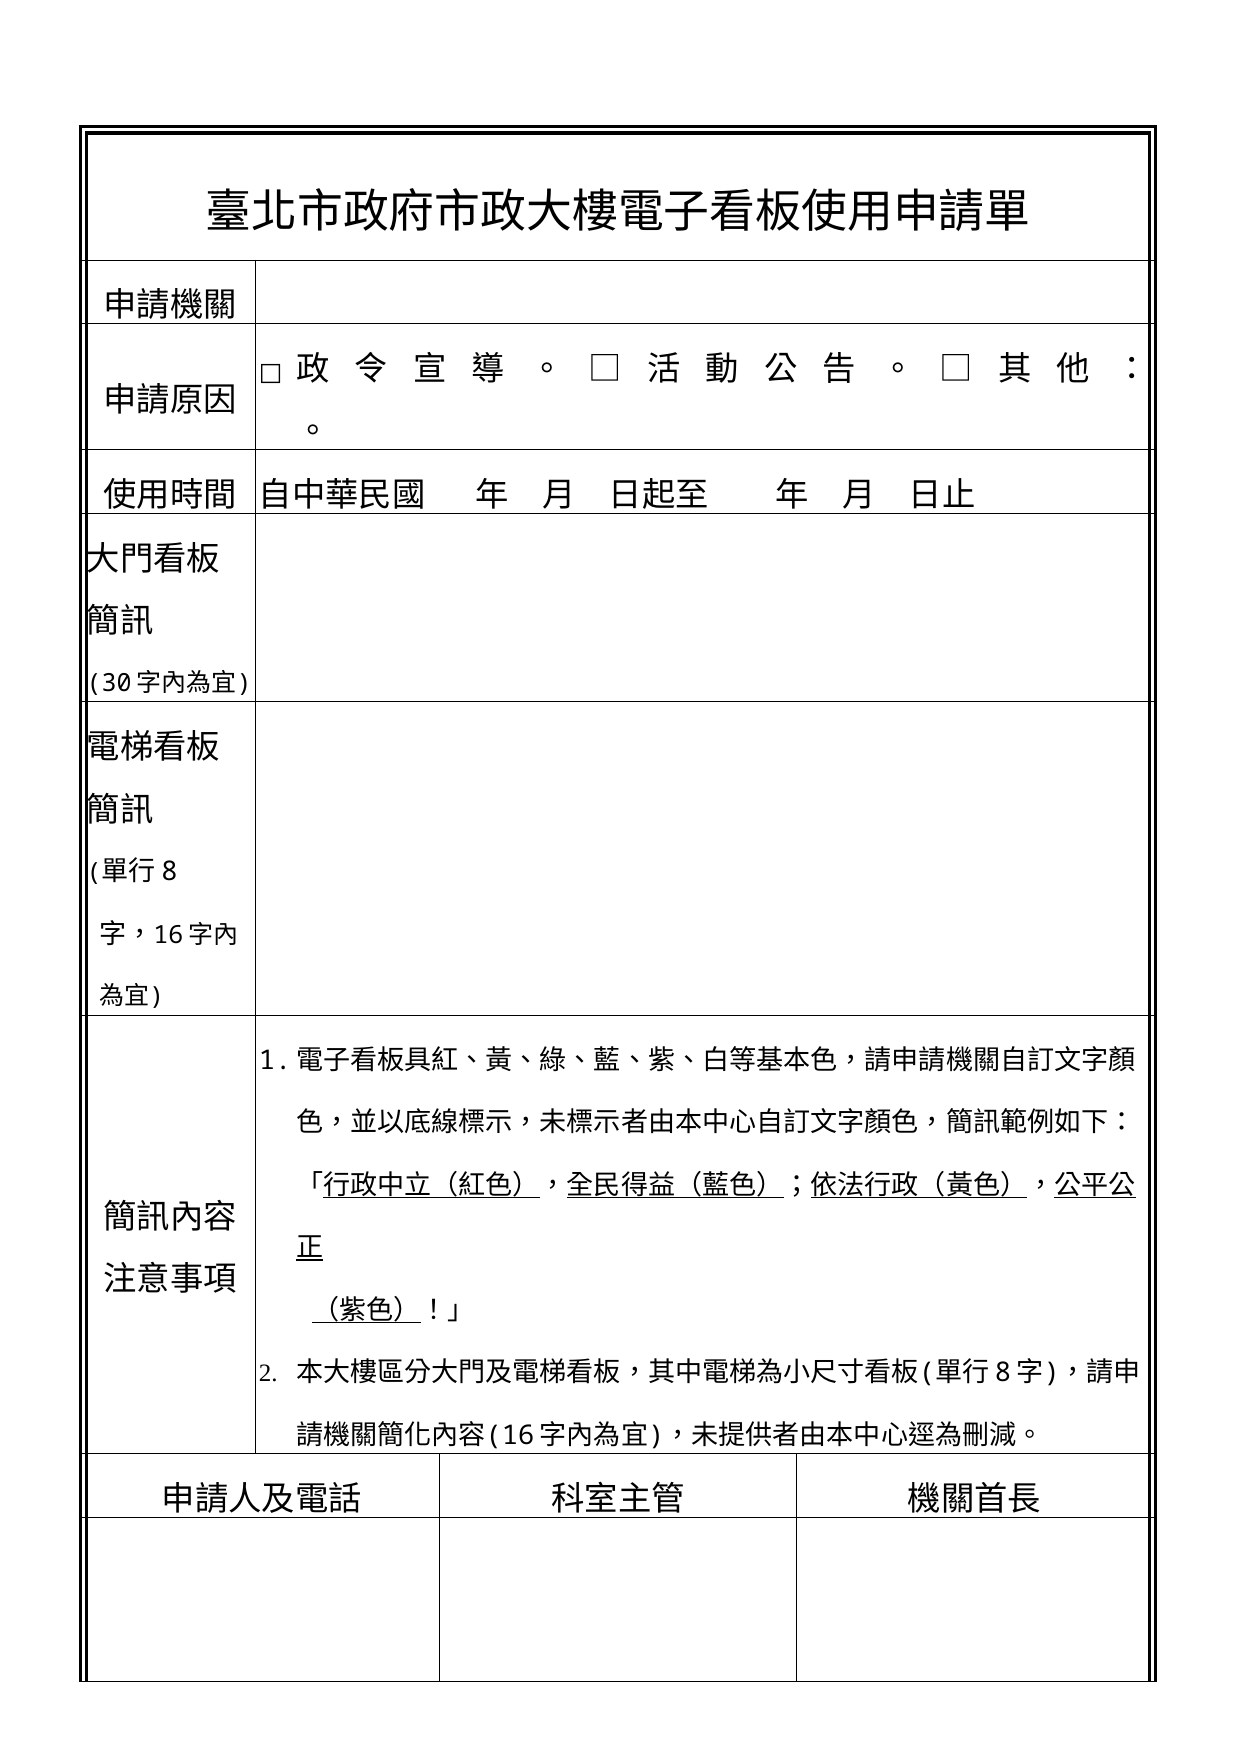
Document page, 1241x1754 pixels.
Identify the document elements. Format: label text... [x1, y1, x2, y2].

table_cell [88, 1518, 439, 1681]
table_cell [256, 514, 1148, 701]
table_header 臺北市政府市政大樓電子看板使用申請單 [84, 128, 1152, 259]
table_cell 使用時間 [88, 450, 255, 513]
table_cell 大門看板簡訊 (30字內為宜) [88, 514, 255, 701]
table_cell 電子看板具紅、黃、綠、藍、紫、白等基本色，請申請機關自訂文字顏色，並以底線標示，未標示者由本中心自訂文字顏色，簡訊範例如下： 「行政中立（紅色），全民得益（藍色）；依法行政（黃色），公平公正 （紫色）！」 本大樓區分大門及電梯看板，其中電梯為小尺寸看板(單行8字)，請申請機關簡化內容(16字內為宜)，未提供者由本中心逕為刪減。 [256, 1016, 1148, 1453]
table_cell 自中華民國 年 月 日起至 年 月 日止 [256, 450, 1148, 513]
table_cell 申請人及電話 [88, 1454, 439, 1517]
table_cell 簡訊內容注意事項 [88, 1016, 255, 1453]
table_cell [440, 1518, 796, 1681]
table_cell [797, 1518, 1148, 1681]
table_cell 電梯看板簡訊 (單行8字，16字內為宜) [88, 702, 255, 1015]
table_cell 申請原因 [88, 324, 255, 449]
table_cell [256, 702, 1148, 1015]
table_cell 科室主管 [440, 1454, 796, 1517]
table_cell 申請機關 [88, 261, 255, 323]
table_cell 機關首長 [797, 1454, 1148, 1517]
table_cell 政令宣導。□活動公告。□其他： 。 [256, 324, 1148, 449]
table_cell [256, 261, 1148, 323]
